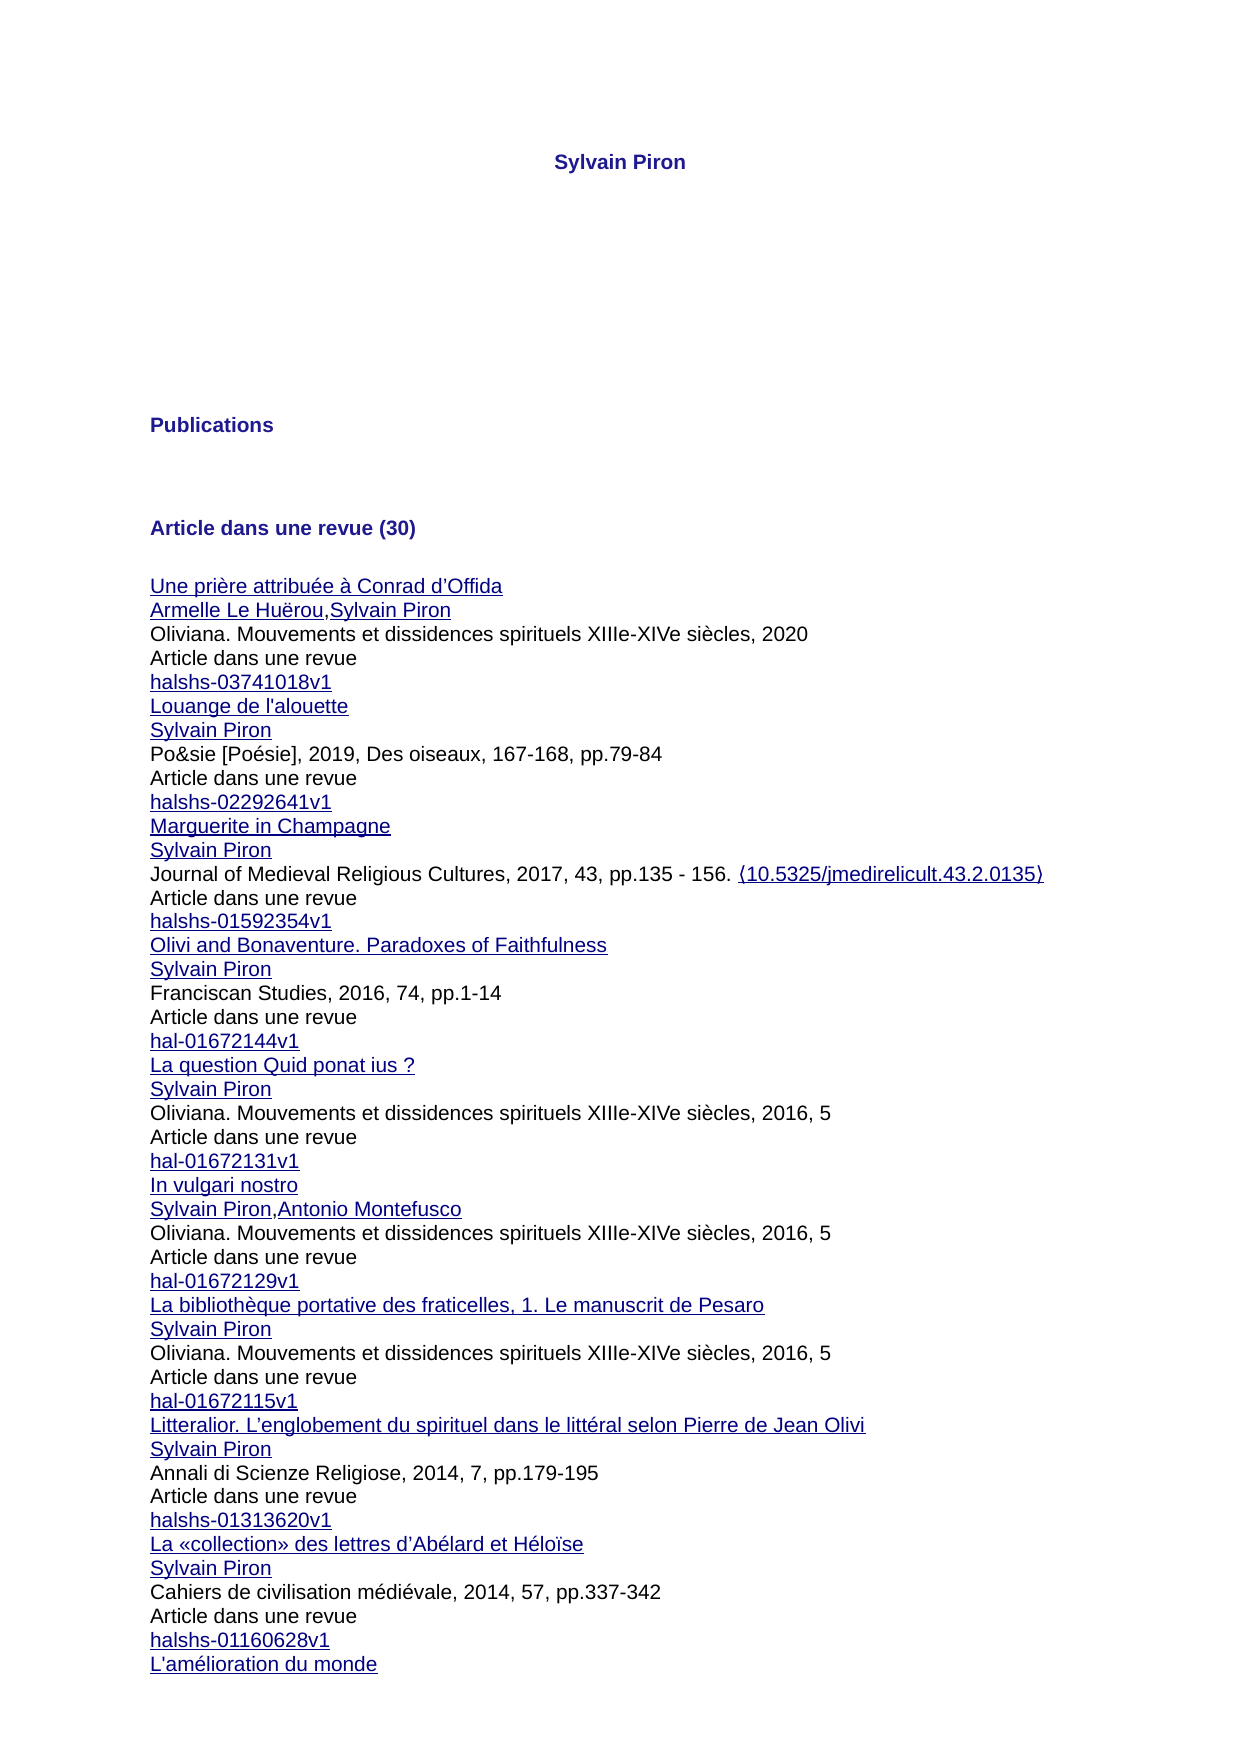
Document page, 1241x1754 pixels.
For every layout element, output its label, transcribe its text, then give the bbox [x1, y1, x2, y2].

subtitle Article dans une revue (30) [150, 516, 1090, 539]
table_header Une prière attribuée à Conrad d’Offida Armelle Le Huërou,Sylvain Piron Oliviana. Mouvements et dissidences spirituels XIIIe-XIVe siècles, 2020 Article dans une revue halshs-03741018v1 [150, 574, 1090, 694]
table_cell Marguerite in Champagne Sylvain Piron Journal of Medieval Religious Cultures, 2017, 43, pp.135 - 156. ⟨10.5325/jmedirelicult.43.2.0135⟩ Article dans une revue halshs-01592354v1 [150, 814, 1090, 933]
table_cell Litteralior. L’englobement du spirituel dans le littéral selon Pierre de Jean Olivi Sylvain Piron Annali di Scienze Religiose, 2014, 7, pp.179-195 Article dans une revue halshs-01313620v1 [150, 1413, 1090, 1532]
table_cell La «collection» des lettres d’Abélard et Héloïse Sylvain Piron Cahiers de civilisation médiévale, 2014, 57, pp.337-342 Article dans une revue halshs-01160628v1 [150, 1532, 1090, 1652]
table_cell L'amélioration du monde [150, 1652, 1090, 1676]
table_cell La bibliothèque portative des fraticelles, 1. Le manuscrit de Pesaro Sylvain Piron Oliviana. Mouvements et dissidences spirituels XIIIe-XIVe siècles, 2016, 5 Article dans une revue hal-01672115v1 [150, 1293, 1090, 1412]
subtitle Sylvain Piron [150, 150, 1090, 174]
table_cell Louange de l'alouette Sylvain Piron Po&sie [Poésie], 2019, Des oiseaux, 167-168, pp.79-84 Article dans une revue halshs-02292641v1 [150, 694, 1090, 813]
subtitle Publications [150, 412, 1090, 436]
table_cell In vulgari nostro Sylvain Piron,Antonio Montefusco Oliviana. Mouvements et dissidences spirituels XIIIe-XIVe siècles, 2016, 5 Article dans une revue hal-01672129v1 [150, 1173, 1090, 1293]
table_cell La question Quid ponat ius ? Sylvain Piron Oliviana. Mouvements et dissidences spirituels XIIIe-XIVe siècles, 2016, 5 Article dans une revue hal-01672131v1 [150, 1053, 1090, 1173]
table_cell Olivi and Bonaventure. Paradoxes of Faithfulness Sylvain Piron Franciscan Studies, 2016, 74, pp.1-14 Article dans une revue hal-01672144v1 [150, 933, 1090, 1053]
